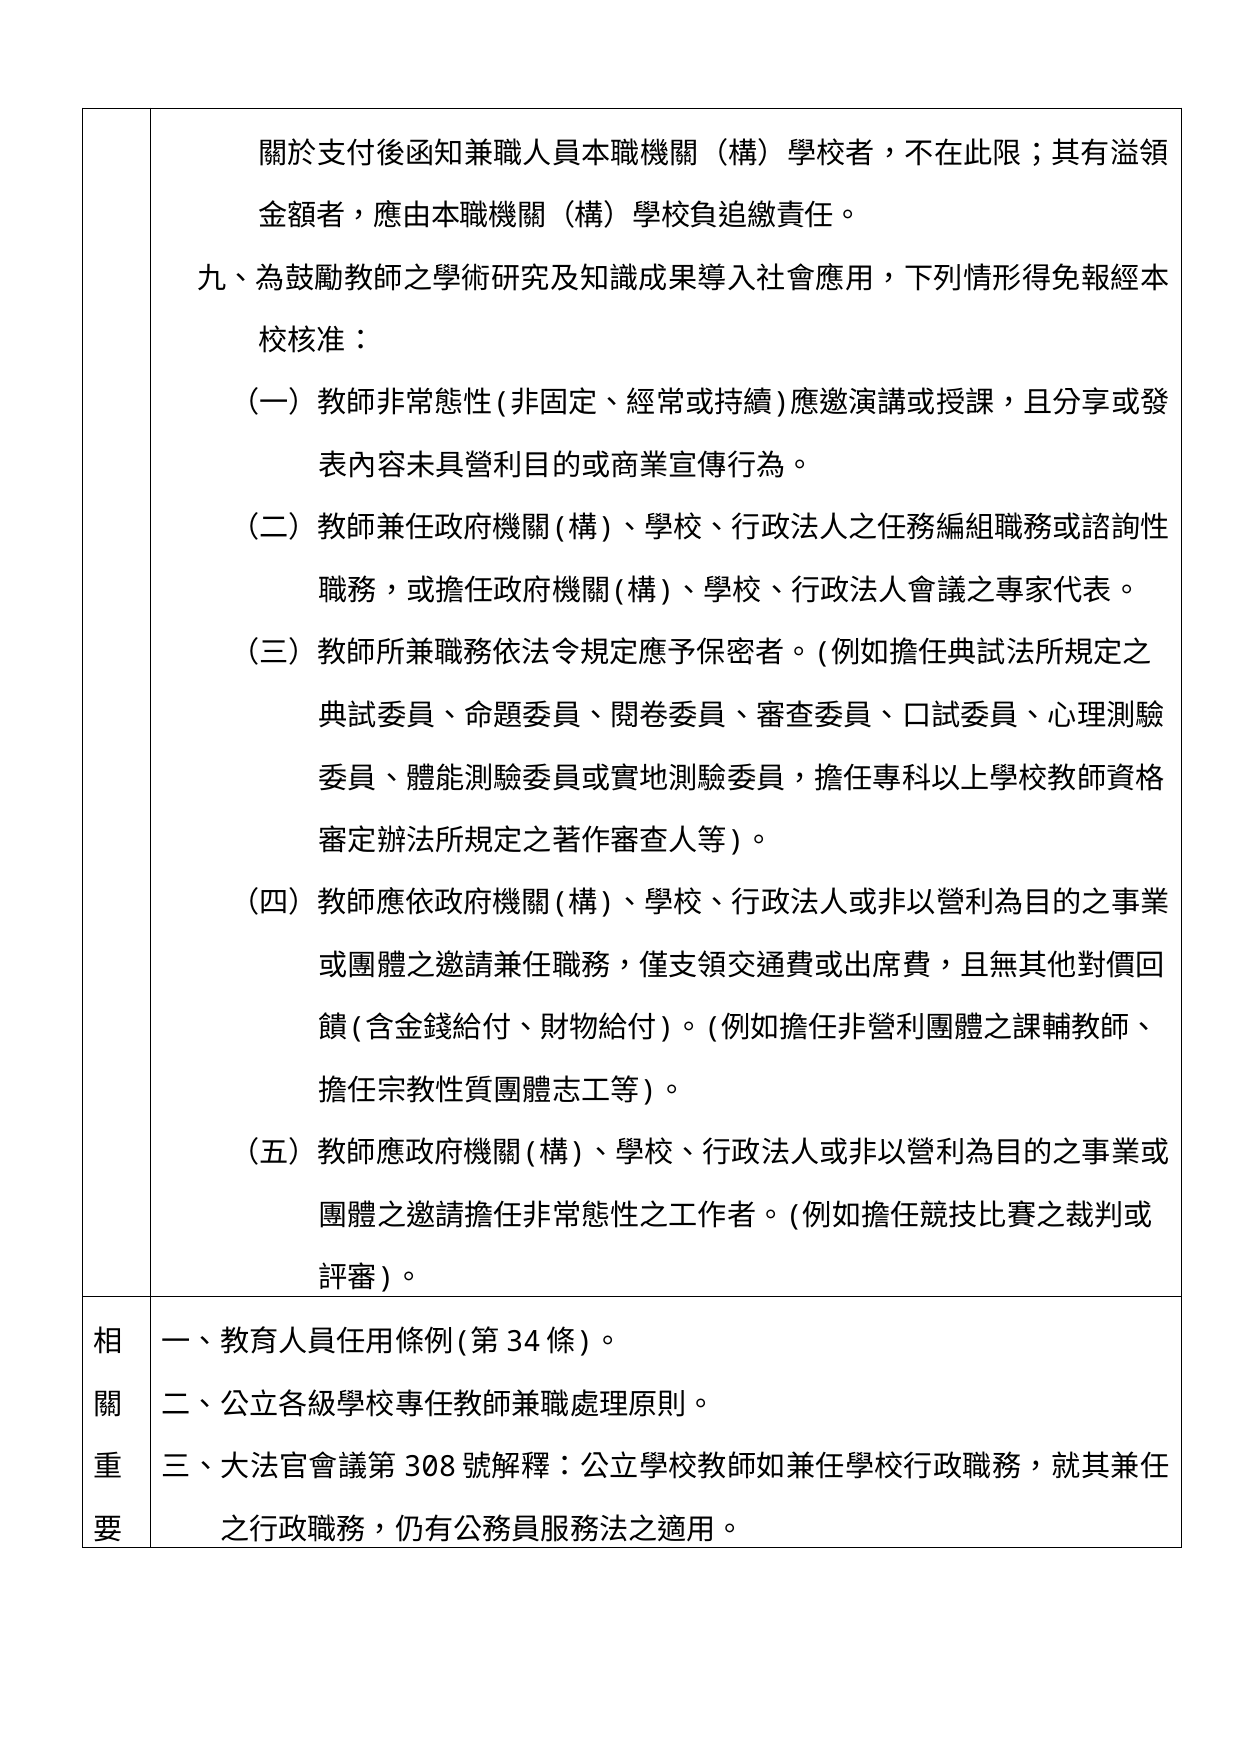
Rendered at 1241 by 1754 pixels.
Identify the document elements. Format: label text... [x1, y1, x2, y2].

table_cell 一、教育人員任用條例(第34條)。 二、公立各級學校專任教師兼職處理原則。 三、大法官會議第308號解釋：公立學校教師如兼任學校行政職務，就其兼任之行政職務，仍有公務員服務法之適用。 [151, 1297, 1181, 1547]
table_header [83, 109, 150, 1296]
table_header 關於支付後函知兼職人員本職機關（構）學校者，不在此限；其有溢領金額者，應由本職機關（構）學校負追繳責任。 九、為鼓勵教師之學術研究及知識成果導入社會應用，下列情形得免報經本校核准： （一）教師非常態性(非固定、經常或持續)應邀演講或授課，且分享或發表內容未具營利目的或商業宣傳行為。 （二）教師兼任政府機關(構)、學校、行政法人之任務編組職務或諮詢性職務，或擔任政府機關(構)、學校、行政法人會議之專家代表。 （三）教師所兼職務依法令規定應予保密者。(例如擔任典試法所規定之典試委員、命題委員、閱卷委員、審查委員、口試委員、心理測驗委員、體能測驗委員或實地測驗委員，擔任專科以上學校教師資格審定辦法所規定之著作審查人等)。 （四）教師應依政府機關(構)、學校、行政法人或非以營利為目的之事業或團體之邀請兼任職務，僅支領交通費或出席費，且無其他對價回饋(含金錢給付、財物給付)。(例如擔任非營利團體之課輔教師、擔任宗教性質團體志工等)。 （五）教師應政府機關(構)、學校、行政法人或非以營利為目的之事業或團體之邀請擔任非常態性之工作者。(例如擔任競技比賽之裁判或評審)。 [151, 109, 1181, 1296]
table_cell 相 關 重 要 [83, 1297, 150, 1547]
